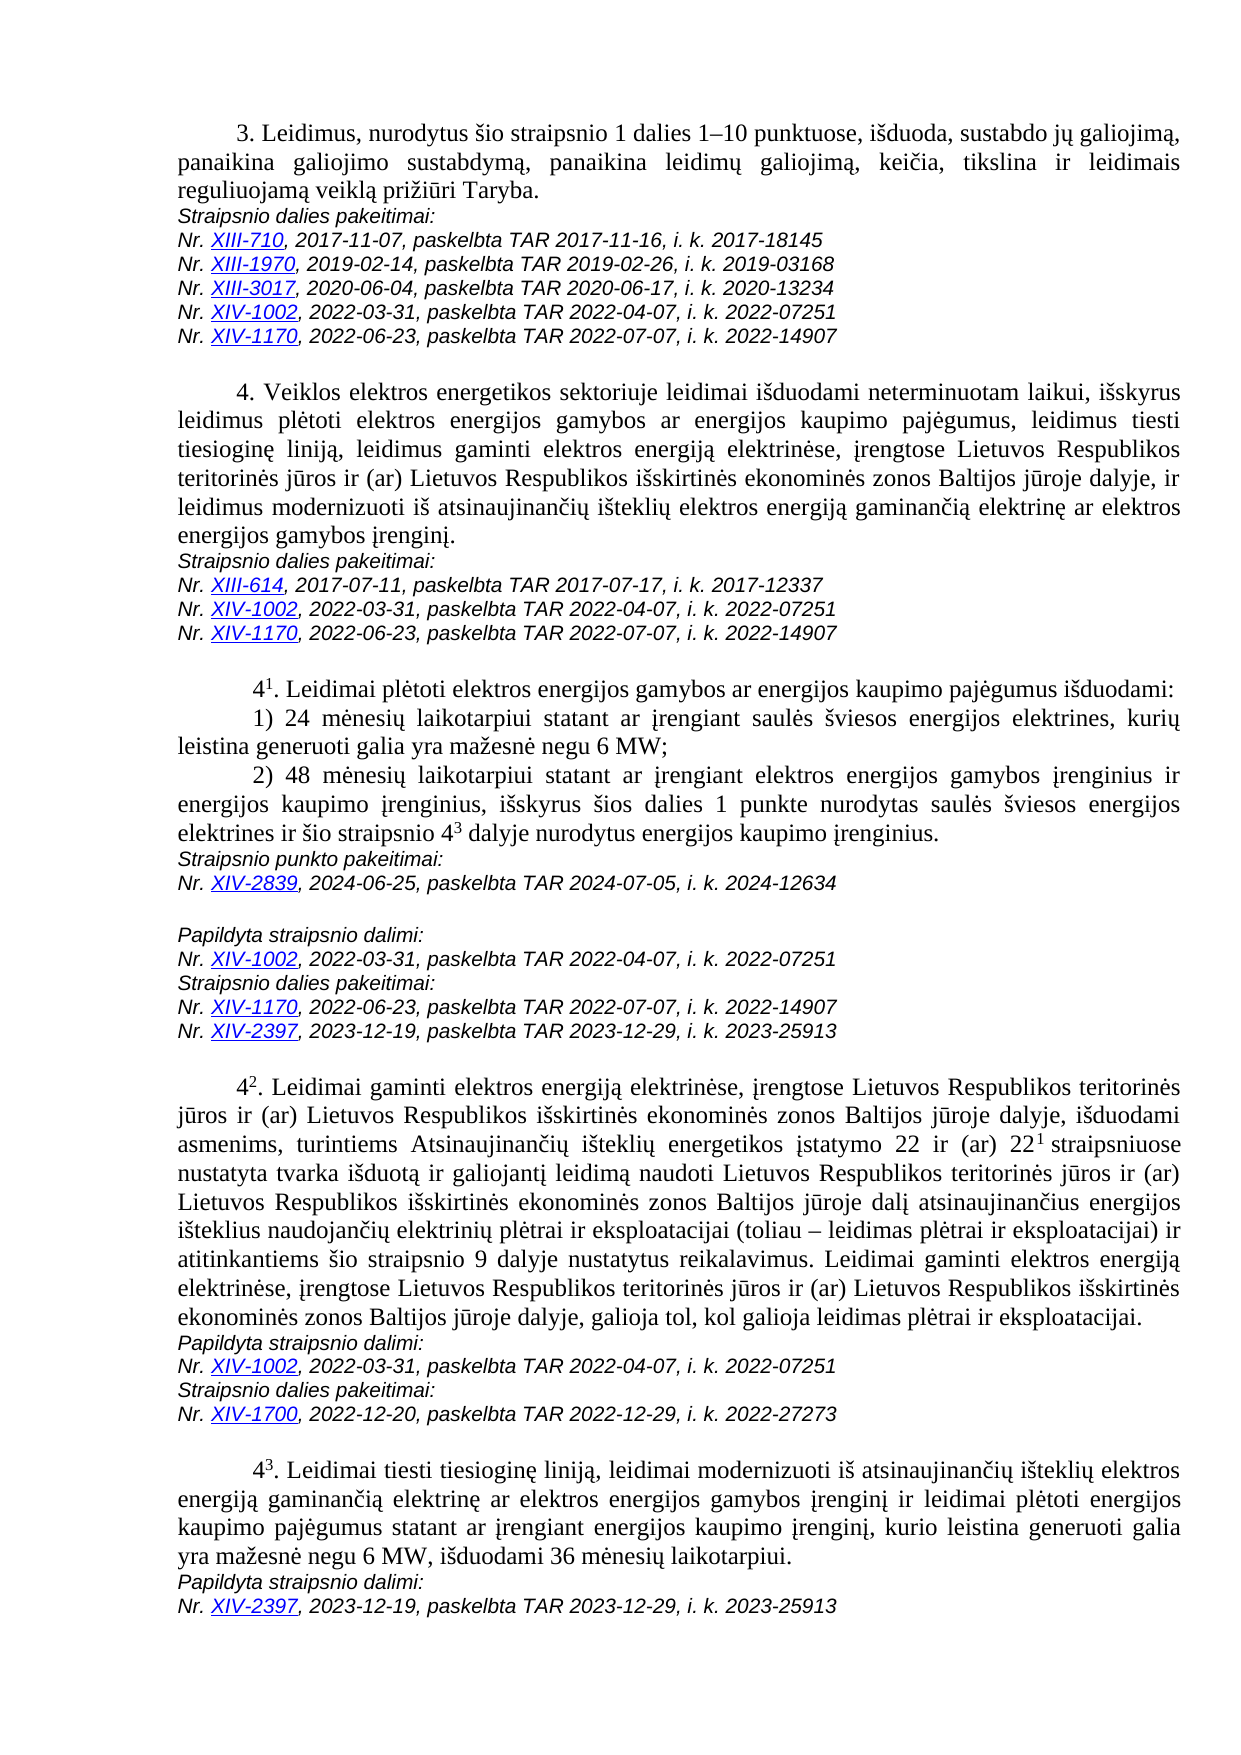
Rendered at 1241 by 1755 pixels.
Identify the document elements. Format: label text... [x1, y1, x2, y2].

text 1) 24 mėnesių laikotarpiui statant ar įrengiant saulės šviesos energijos elektrines, kurių leistina generuoti galia yra mažesnė negu 6 MW; [177, 703, 1181, 760]
text Nr. XIV-1170, 2022-06-23, paskelbta TAR 2022-07-07, i. k. 2022-14907 [177, 324, 1181, 348]
text Nr. XIV-1002, 2022-03-31, paskelbta TAR 2022-04-07, i. k. 2022-07251 [177, 300, 1181, 324]
text Nr. XIII-614, 2017-07-11, paskelbta TAR 2017-07-17, i. k. 2017-12337 [177, 573, 1181, 597]
text Nr. XIII-3017, 2020-06-04, paskelbta TAR 2020-06-17, i. k. 2020-13234 [177, 276, 1181, 300]
text Papildyta straipsnio dalimi: [177, 1570, 1181, 1594]
text Nr. XIII-710, 2017-11-07, paskelbta TAR 2017-11-16, i. k. 2017-18145 [177, 228, 1181, 252]
text Nr. XIII-1970, 2019-02-14, paskelbta TAR 2019-02-26, i. k. 2019-03168 [177, 252, 1181, 276]
text Nr. XIV-1700, 2022-12-20, paskelbta TAR 2022-12-29, i. k. 2022-27273 [177, 1402, 1181, 1426]
text 41. Leidimai plėtoti elektros energijos gamybos ar energijos kaupimo pajėgumus išduodami: [177, 674, 1181, 703]
text Nr. XIV-1170, 2022-06-23, paskelbta TAR 2022-07-07, i. k. 2022-14907 [177, 995, 1181, 1019]
text 4. Veiklos elektros energetikos sektoriuje leidimai išduodami neterminuotam laikui, išskyrus leidimus plėtoti elektros energijos gamybos ar energijos kaupimo pajėgumus, leidimus tiesti tiesioginę liniją, leidimus gaminti elektros energiją elektrinėse, įrengtose Lietuvos Respublikos teritorinės jūros ir (ar) Lietuvos Respublikos išskirtinės ekonominės zonos Baltijos jūroje dalyje, ir leidimus modernizuoti iš atsinaujinančių išteklių elektros energiją gaminančią elektrinę ar elektros energijos gamybos įrenginį. [177, 377, 1181, 549]
text Straipsnio punkto pakeitimai: [177, 846, 1181, 870]
text Nr. XIV-1002, 2022-03-31, paskelbta TAR 2022-04-07, i. k. 2022-07251 [177, 947, 1181, 971]
text Nr. XIV-1002, 2022-03-31, paskelbta TAR 2022-04-07, i. k. 2022-07251 [177, 1354, 1181, 1378]
text Nr. XIV-1170, 2022-06-23, paskelbta TAR 2022-07-07, i. k. 2022-14907 [177, 621, 1181, 645]
text 43. Leidimai tiesti tiesioginę liniją, leidimai modernizuoti iš atsinaujinančių išteklių elektros energiją gaminančią elektrinę ar elektros energijos gamybos įrenginį ir leidimai plėtoti energijos kaupimo pajėgumus statant ar įrengiant energijos kaupimo įrenginį, kurio leistina generuoti galia yra mažesnė negu 6 MW, išduodami 36 mėnesių laikotarpiui. [177, 1455, 1181, 1570]
text Nr. XIV-2397, 2023-12-19, paskelbta TAR 2023-12-29, i. k. 2023-25913 [177, 1019, 1181, 1043]
text Straipsnio dalies pakeitimai: [177, 204, 1181, 228]
text 2) 48 mėnesių laikotarpiui statant ar įrengiant elektros energijos gamybos įrenginius ir energijos kaupimo įrenginius, išskyrus šios dalies 1 punkte nurodytas saulės šviesos energijos elektrines ir šio straipsnio 43 dalyje nurodytus energijos kaupimo įrenginius. [177, 760, 1181, 846]
text Papildyta straipsnio dalimi: [177, 923, 1181, 947]
text Straipsnio dalies pakeitimai: [177, 971, 1181, 995]
text Nr. XIV-1002, 2022-03-31, paskelbta TAR 2022-04-07, i. k. 2022-07251 [177, 597, 1181, 621]
text 42. Leidimai gaminti elektros energiją elektrinėse, įrengtose Lietuvos Respublikos teritorinės jūros ir (ar) Lietuvos Respublikos išskirtinės ekonominės zonos Baltijos jūroje dalyje, išduodami asmenims, turintiems Atsinaujinančių išteklių energetikos įstatymo 22 ir (ar) 221 straipsniuose nustatyta tvarka išduotą ir galiojantį leidimą naudoti Lietuvos Respublikos teritorinės jūros ir (ar) Lietuvos Respublikos išskirtinės ekonominės zonos Baltijos jūroje dalį atsinaujinančius energijos išteklius naudojančių elektrinių plėtrai ir eksploatacijai (toliau – leidimas plėtrai ir eksploatacijai) ir atitinkantiems šio straipsnio 9 dalyje nustatytus reikalavimus. Leidimai gaminti elektros energiją elektrinėse, įrengtose Lietuvos Respublikos teritorinės jūros ir (ar) Lietuvos Respublikos išskirtinės ekonominės zonos Baltijos jūroje dalyje, galioja tol, kol galioja leidimas plėtrai ir eksploatacijai. [177, 1072, 1181, 1330]
text Papildyta straipsnio dalimi: [177, 1330, 1181, 1354]
text Nr. XIV-2839, 2024-06-25, paskelbta TAR 2024-07-05, i. k. 2024-12634 [177, 870, 1181, 894]
text Nr. XIV-2397, 2023-12-19, paskelbta TAR 2023-12-29, i. k. 2023-25913 [177, 1594, 1181, 1618]
text 3. Leidimus, nurodytus šio straipsnio 1 dalies 1–10 punktuose, išduoda, sustabdo jų galiojimą, panaikina galiojimo sustabdymą, panaikina leidimų galiojimą, keičia, tikslina ir leidimais reguliuojamą veiklą prižiūri Taryba. [177, 118, 1181, 204]
text Straipsnio dalies pakeitimai: [177, 549, 1181, 573]
text Straipsnio dalies pakeitimai: [177, 1378, 1181, 1402]
